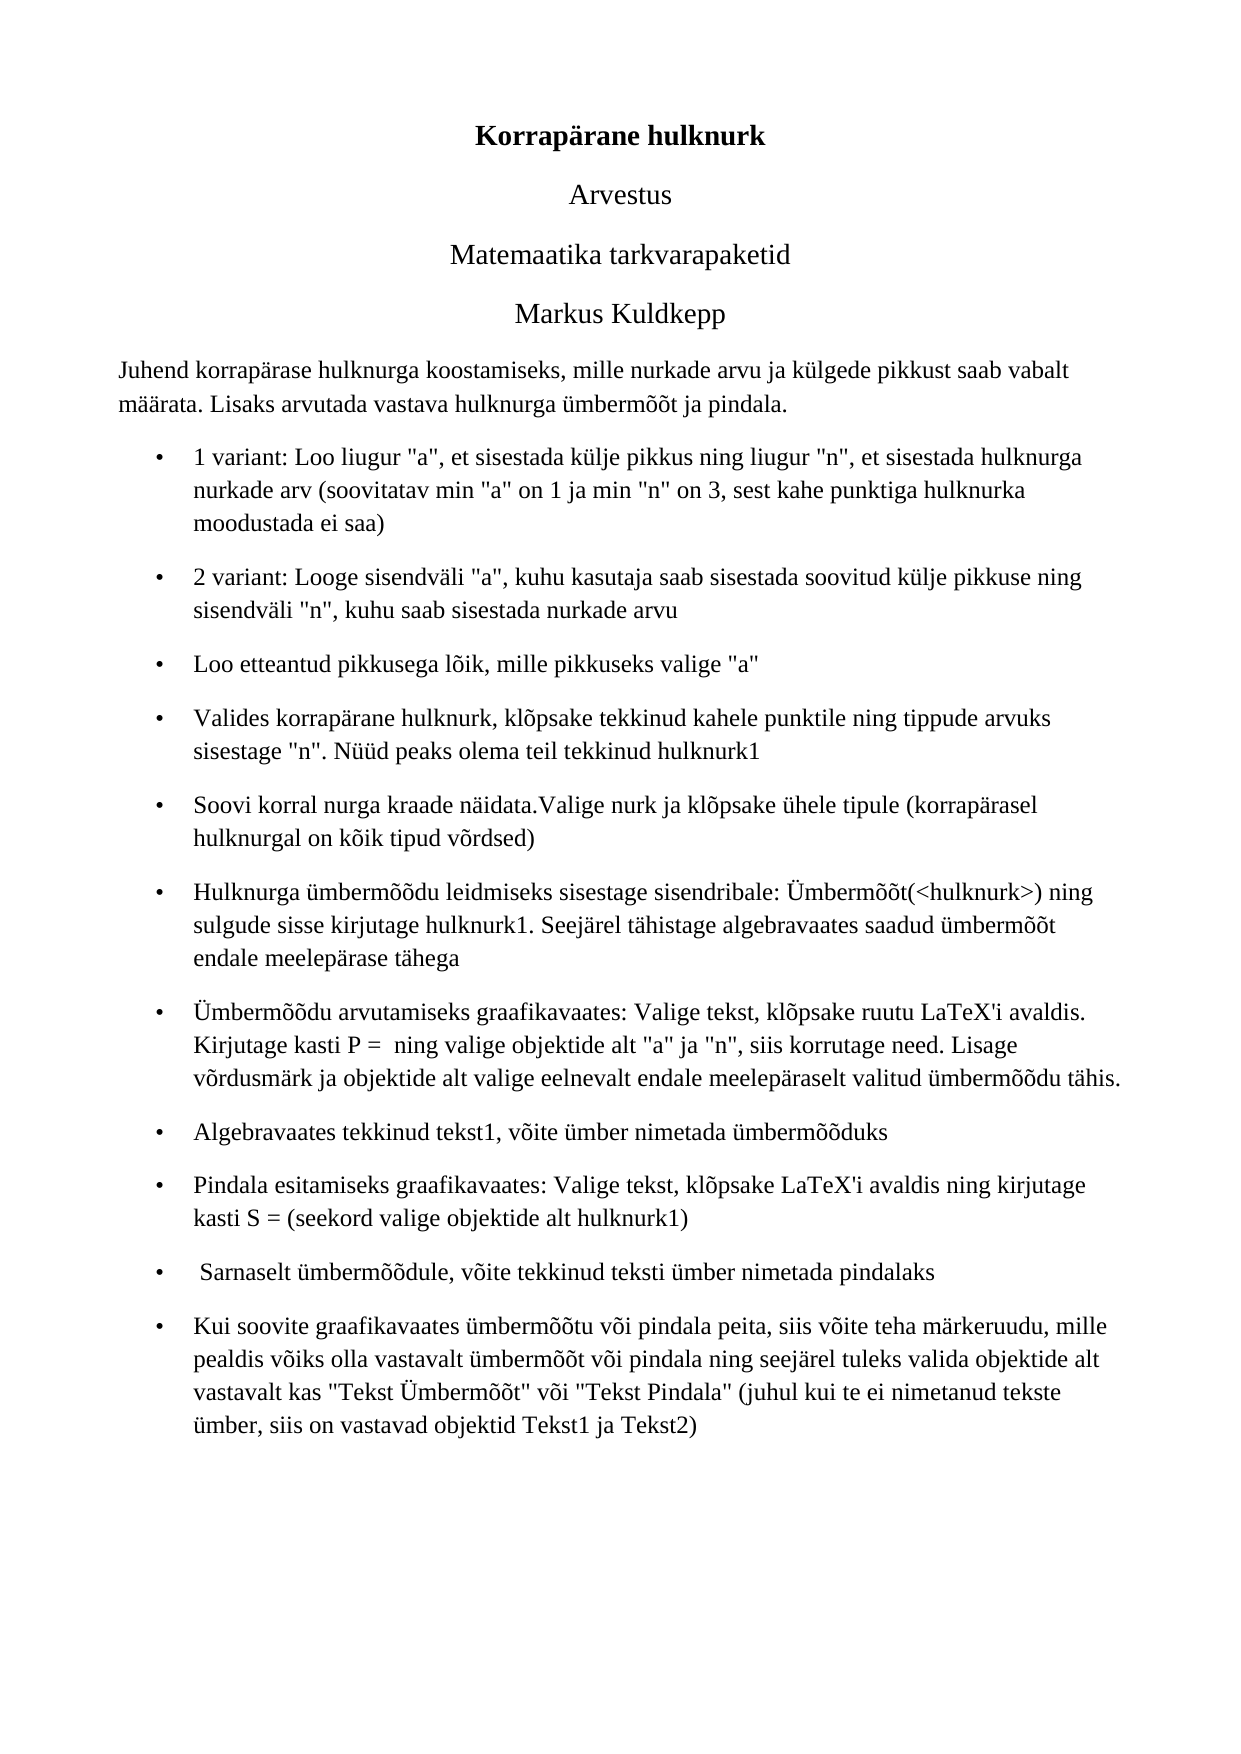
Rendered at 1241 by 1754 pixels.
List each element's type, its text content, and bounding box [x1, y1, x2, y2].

text Matemaatika tarkvarapaketid [118, 237, 1122, 270]
list Sarnaselt ümbermõõdule, võite tekkinud teksti ümber nimetada pindalaks [156, 1257, 1122, 1286]
list 1 variant: Loo liugur "a", et sisestada külje pikkus ning liugur "n", et sisestada hulknurga nurkade arv (soovitatav min "a" on 1 ja min "n" on 3, sest kahe punktiga hulknurka moodustada ei saa) [156, 442, 1122, 537]
text Arvestus [118, 177, 1122, 211]
list 2 variant: Looge sisendväli "a", kuhu kasutaja saab sisestada soovitud külje pikkuse ning sisendväli "n", kuhu saab sisestada nurkade arvu [156, 562, 1122, 624]
list Ümbermõõdu arvutamiseks graafikavaates: Valige tekst, klõpsake ruutu LaTeX'i avaldis. Kirjutage kasti P = ning valige objektide alt "a" ja "n", siis korrutage need. Lisage võrdusmärk ja objektide alt valige eelnevalt endale meelepäraselt valitud ümbermõõdu tähis. [156, 997, 1122, 1092]
list Valides korrapärane hulknurk, klõpsake tekkinud kahele punktile ning tippude arvuks sisestage "n". Nüüd peaks olema teil tekkinud hulknurk1 [156, 703, 1122, 765]
text Markus Kuldkepp [118, 296, 1122, 330]
list Loo etteantud pikkusega lõik, mille pikkuseks valige "a" [156, 649, 1122, 678]
list Soovi korral nurga kraade näidata.Valige nurk ja klõpsake ühele tipule (korrapärasel hulknurgal on kõik tipud võrdsed) [156, 790, 1122, 852]
list Hulknurga ümbermõõdu leidmiseks sisestage sisendribale: Ümbermõõt(<hulknurk>) ning sulgude sisse kirjutage hulknurk1. Seejärel tähistage algebravaates saadud ümbermõõt endale meelepärase tähega [156, 877, 1122, 972]
list Algebravaates tekkinud tekst1, võite ümber nimetada ümbermõõduks [156, 1117, 1122, 1145]
text Korrapärane hulknurk [118, 118, 1122, 152]
text Juhend korrapärase hulknurga koostamiseks, mille nurkade arvu ja külgede pikkust saab vabalt määrata. Lisaks arvutada vastava hulknurga ümbermõõt ja pindala. [118, 356, 1122, 417]
list Kui soovite graafikavaates ümbermõõtu või pindala peita, siis võite teha märkeruudu, mille pealdis võiks olla vastavalt ümbermõõt või pindala ning seejärel tuleks valida objektide alt vastavalt kas "Tekst Ümbermõõt" või "Tekst Pindala" (juhul kui te ei nimetanud tekste ümber, siis on vastavad objektid Tekst1 ja Tekst2) [156, 1311, 1122, 1439]
list Pindala esitamiseks graafikavaates: Valige tekst, klõpsake LaTeX'i avaldis ning kirjutage kasti S = (seekord valige objektide alt hulknurk1) [156, 1171, 1122, 1232]
